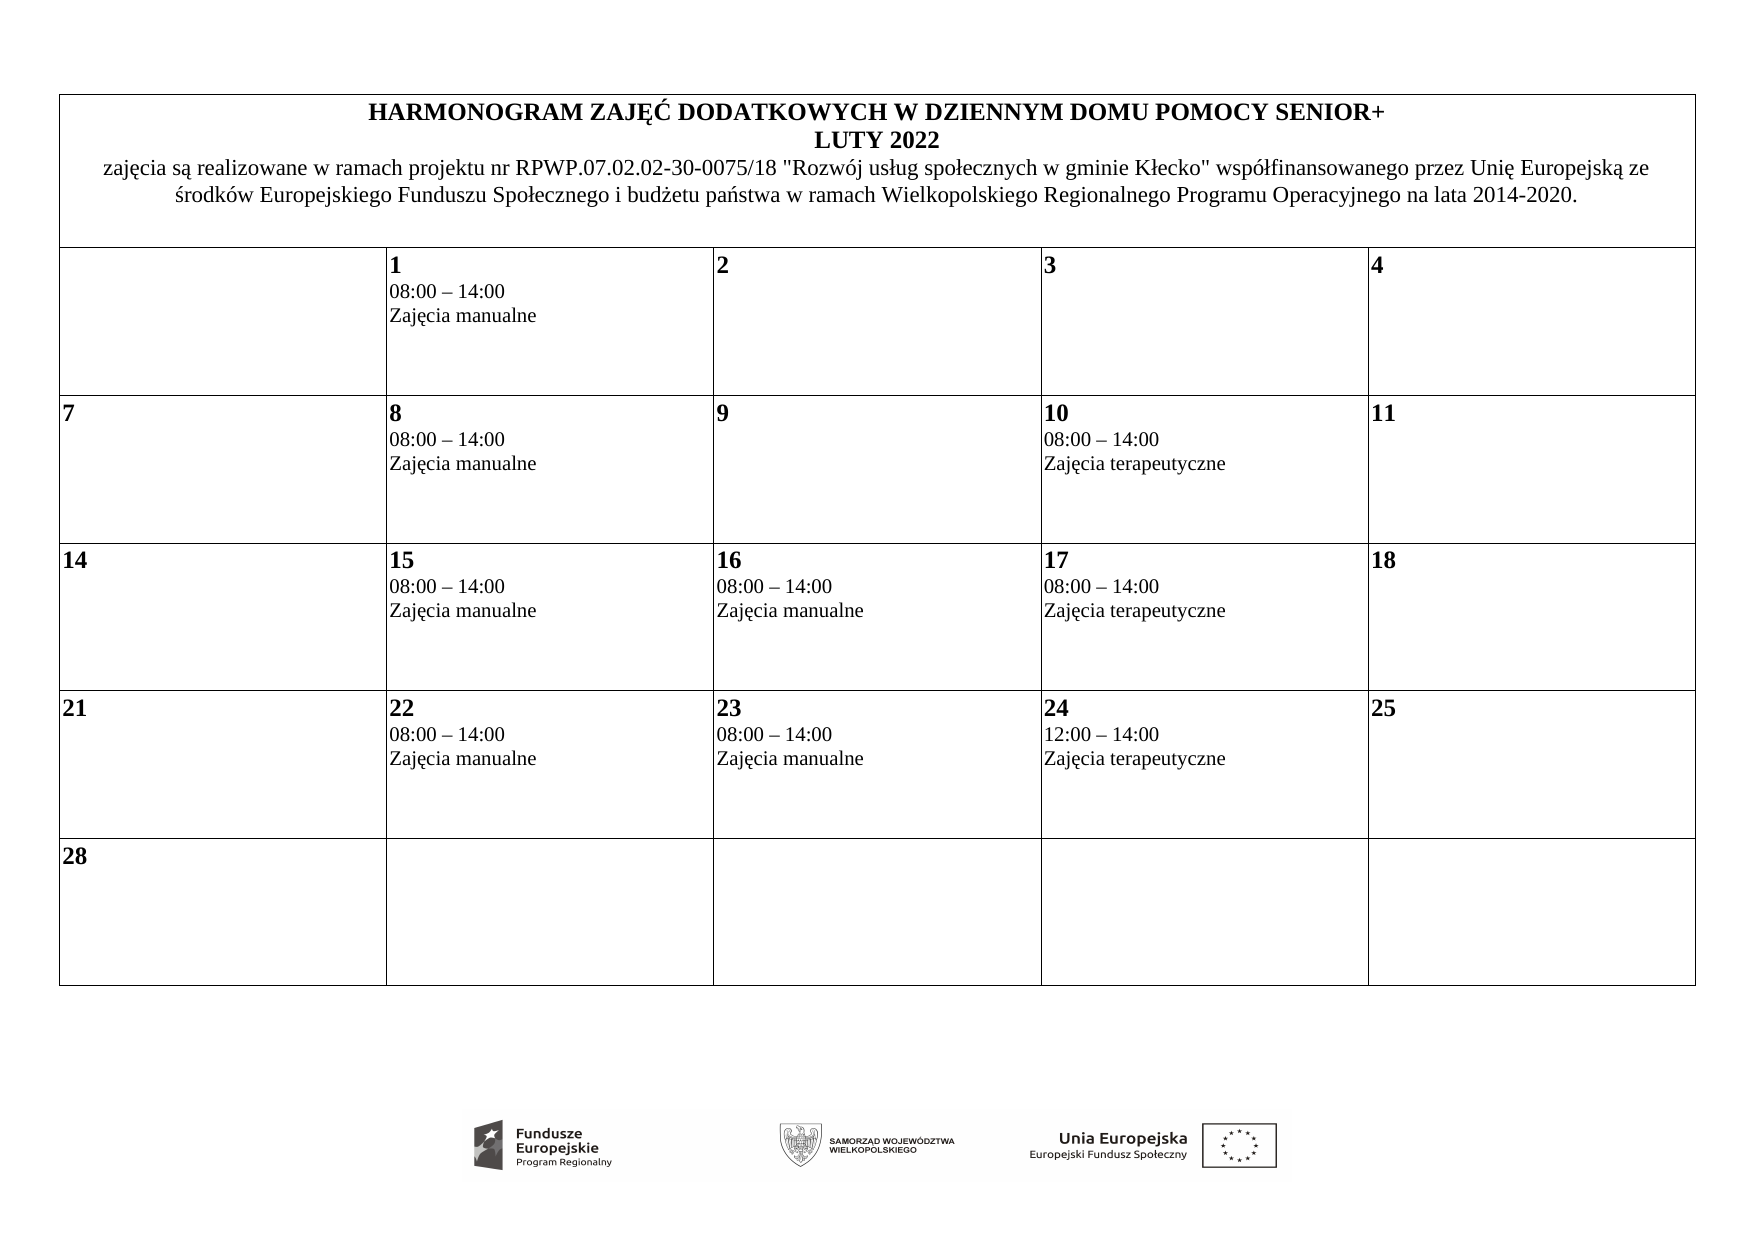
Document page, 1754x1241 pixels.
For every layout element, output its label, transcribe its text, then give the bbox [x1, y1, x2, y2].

picture [461, 1109, 1293, 1182]
table_cell 7 [60, 396, 386, 543]
table_cell 1 08:00 – 14:00 Zajęcia manualne [387, 248, 713, 395]
table_cell 22 08:00 – 14:00 Zajęcia manualne [387, 691, 713, 838]
table_cell 25 [1369, 691, 1695, 838]
table_cell [387, 839, 713, 985]
table_cell 28 [60, 839, 386, 985]
table_cell 2 [714, 248, 1041, 395]
table_cell 24 12:00 – 14:00 Zajęcia terapeutyczne [1042, 691, 1368, 838]
table_cell [1369, 839, 1695, 985]
table_cell 8 08:00 – 14:00 Zajęcia manualne [387, 396, 713, 543]
table_header HARMONOGRAM ZAJĘĆ DODATKOWYCH W DZIENNYM DOMU POMOCY SENIOR+ LUTY 2022 zajęcia są realizowane w ramach projektu nr RPWP.07.02.02-30-0075/18 "Rozwój usług społecznych w gminie Kłecko" współfinansowanego przez Unię Europejską ze środków Europejskiego Funduszu Społecznego i budżetu państwa w ramach Wielkopolskiego Regionalnego Programu Operacyjnego na lata 2014-2020. [60, 95, 1695, 247]
table_cell 4 [1369, 248, 1695, 395]
table_cell 3 [1042, 248, 1368, 395]
table_cell 18 [1369, 544, 1695, 690]
table_cell 16 08:00 – 14:00 Zajęcia manualne [714, 544, 1041, 690]
table_cell 15 08:00 – 14:00 Zajęcia manualne [387, 544, 713, 690]
table_cell [60, 248, 386, 395]
table_cell 14 [60, 544, 386, 690]
table_cell [714, 839, 1041, 985]
table_cell 10 08:00 – 14:00 Zajęcia terapeutyczne [1042, 396, 1368, 543]
table_cell 21 [60, 691, 386, 838]
table_cell 17 08:00 – 14:00 Zajęcia terapeutyczne [1042, 544, 1368, 690]
table_cell 11 [1369, 396, 1695, 543]
table_cell [1042, 839, 1368, 985]
table_cell 23 08:00 – 14:00 Zajęcia manualne [714, 691, 1041, 838]
table_cell 9 [714, 396, 1041, 543]
